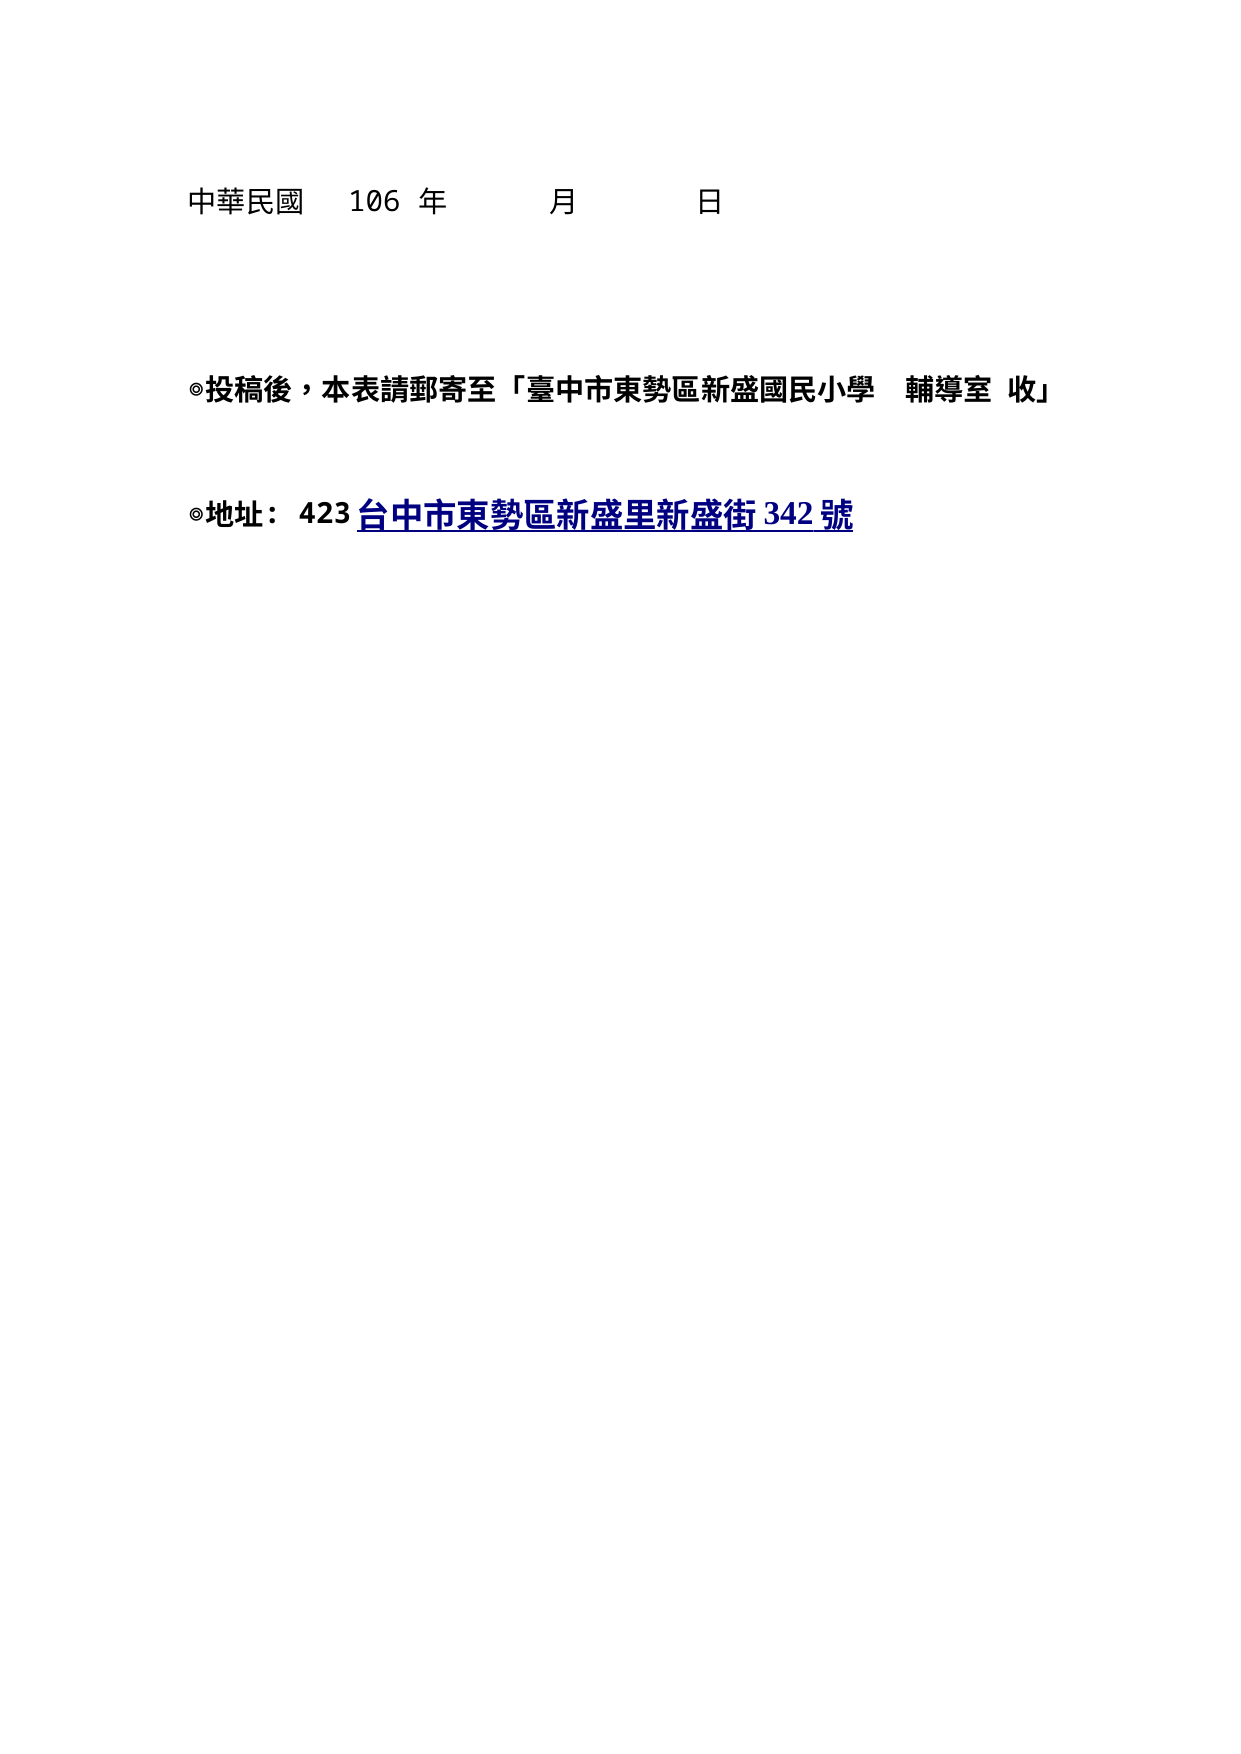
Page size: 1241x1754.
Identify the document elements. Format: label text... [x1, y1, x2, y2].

text ◎投稿後，本表請郵寄至「臺中市東勢區新盛國民小學 輔導室 收」 [187, 346, 1181, 408]
text 中華民國 106 年 月 日 [187, 158, 1181, 221]
text ◎地址: 423台中市東勢區新盛里新盛街342號 [187, 471, 1181, 533]
